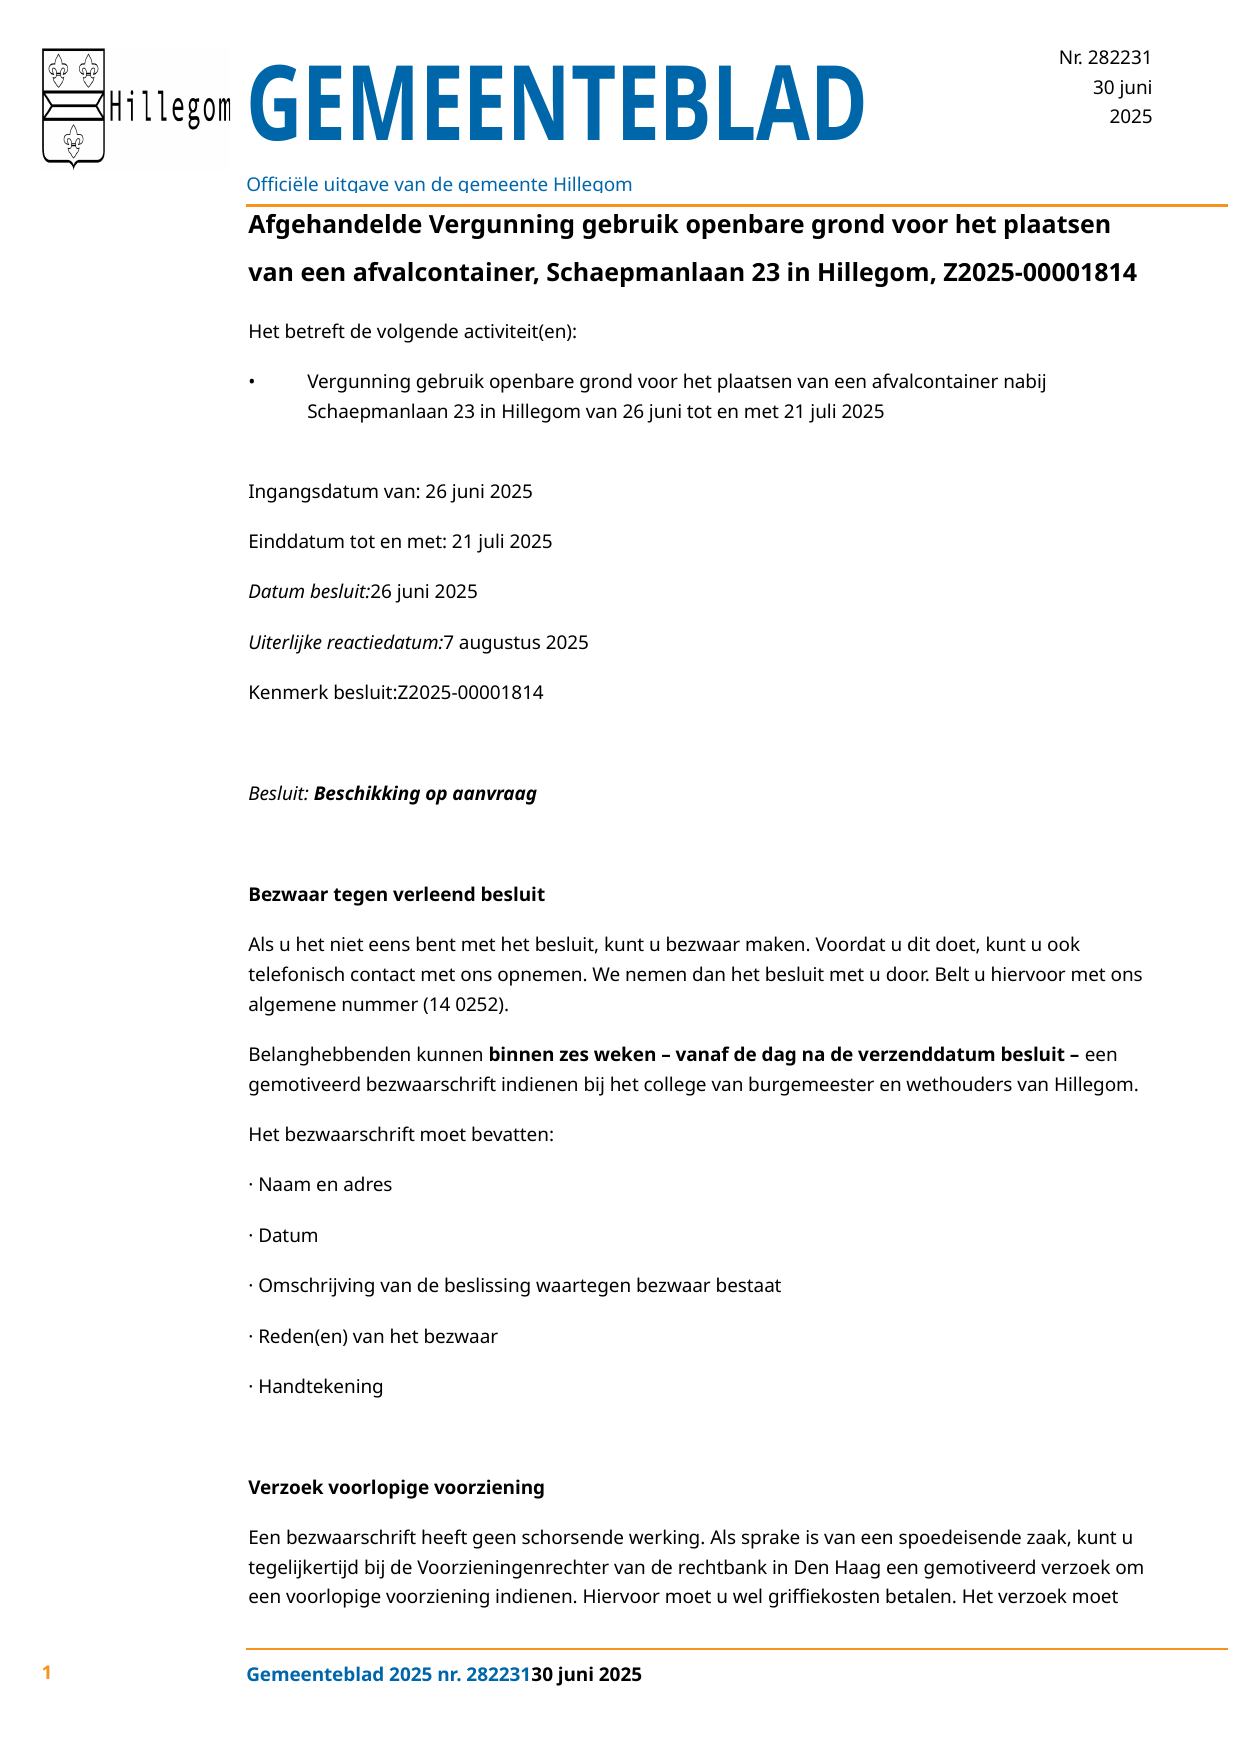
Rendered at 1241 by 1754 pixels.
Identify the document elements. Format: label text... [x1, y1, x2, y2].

text · Reden(en) van het bezwaar [248, 1323, 1152, 1349]
text Het bezwaarschrift moet bevatten: [248, 1121, 1152, 1147]
text Einddatum tot en met: 21 juli 2025 [248, 528, 1152, 554]
text Ingangsdatum van: 26 juni 2025 [248, 478, 1152, 504]
text Afgehandelde Vergunning gebruik openbare grond voor het plaatsen van een afvalcontainer, Schaepmanlaan 23 in Hillegom, Z2025-00001814 [248, 207, 1152, 288]
list Vergunning gebruik openbare grond voor het plaatsen van een afvalcontainer nabij Schaepmanlaan 23 in Hillegom van 26 juni tot en met 21 juli 2025 [248, 368, 1152, 424]
text · Datum [248, 1222, 1152, 1248]
text Uiterlijke reactiedatum:7 augustus 2025 [248, 629, 1152, 655]
text Als u het niet eens bent met het besluit, kunt u bezwaar maken. Voordat u dit doet, kunt u ook telefonisch contact met ons opnemen. We nemen dan het besluit met u door. Belt u hiervoor met ons algemene nummer (14 0252). [248, 932, 1152, 1017]
text Verzoek voorlopige voorziening [248, 1474, 1152, 1500]
text · Naam en adres [248, 1172, 1152, 1197]
text Besluit: Beschikking op aanvraag [248, 780, 1152, 806]
text Bezwaar tegen verleend besluit [248, 881, 1152, 907]
text Een bezwaarschrift heeft geen schorsende werking. Als sprake is van een spoedeisende zaak, kunt u tegelijkertijd bij de Voorzieningenrechter van de rechtbank in Den Haag een gemotiveerd verzoek om een voorlopige voorziening indienen. Hiervoor moet u wel griffiekosten betalen. Het verzoek moet [248, 1524, 1152, 1609]
text · Omschrijving van de beslissing waartegen bezwaar bestaat [248, 1272, 1152, 1298]
text Belanghebbenden kunnen binnen zes weken – vanaf de dag na de verzenddatum besluit – een gemotiveerd bezwaarschrift indienen bij het college van burgemeester en wethouders van Hillegom. [248, 1041, 1152, 1097]
text Kenmerk besluit:Z2025-00001814 [248, 679, 1152, 705]
picture [41, 47, 231, 172]
text Datum besluit:26 juni 2025 [248, 579, 1152, 604]
text · Handtekening [248, 1373, 1152, 1399]
text Het betreft de volgende activiteit(en): [248, 318, 1152, 344]
